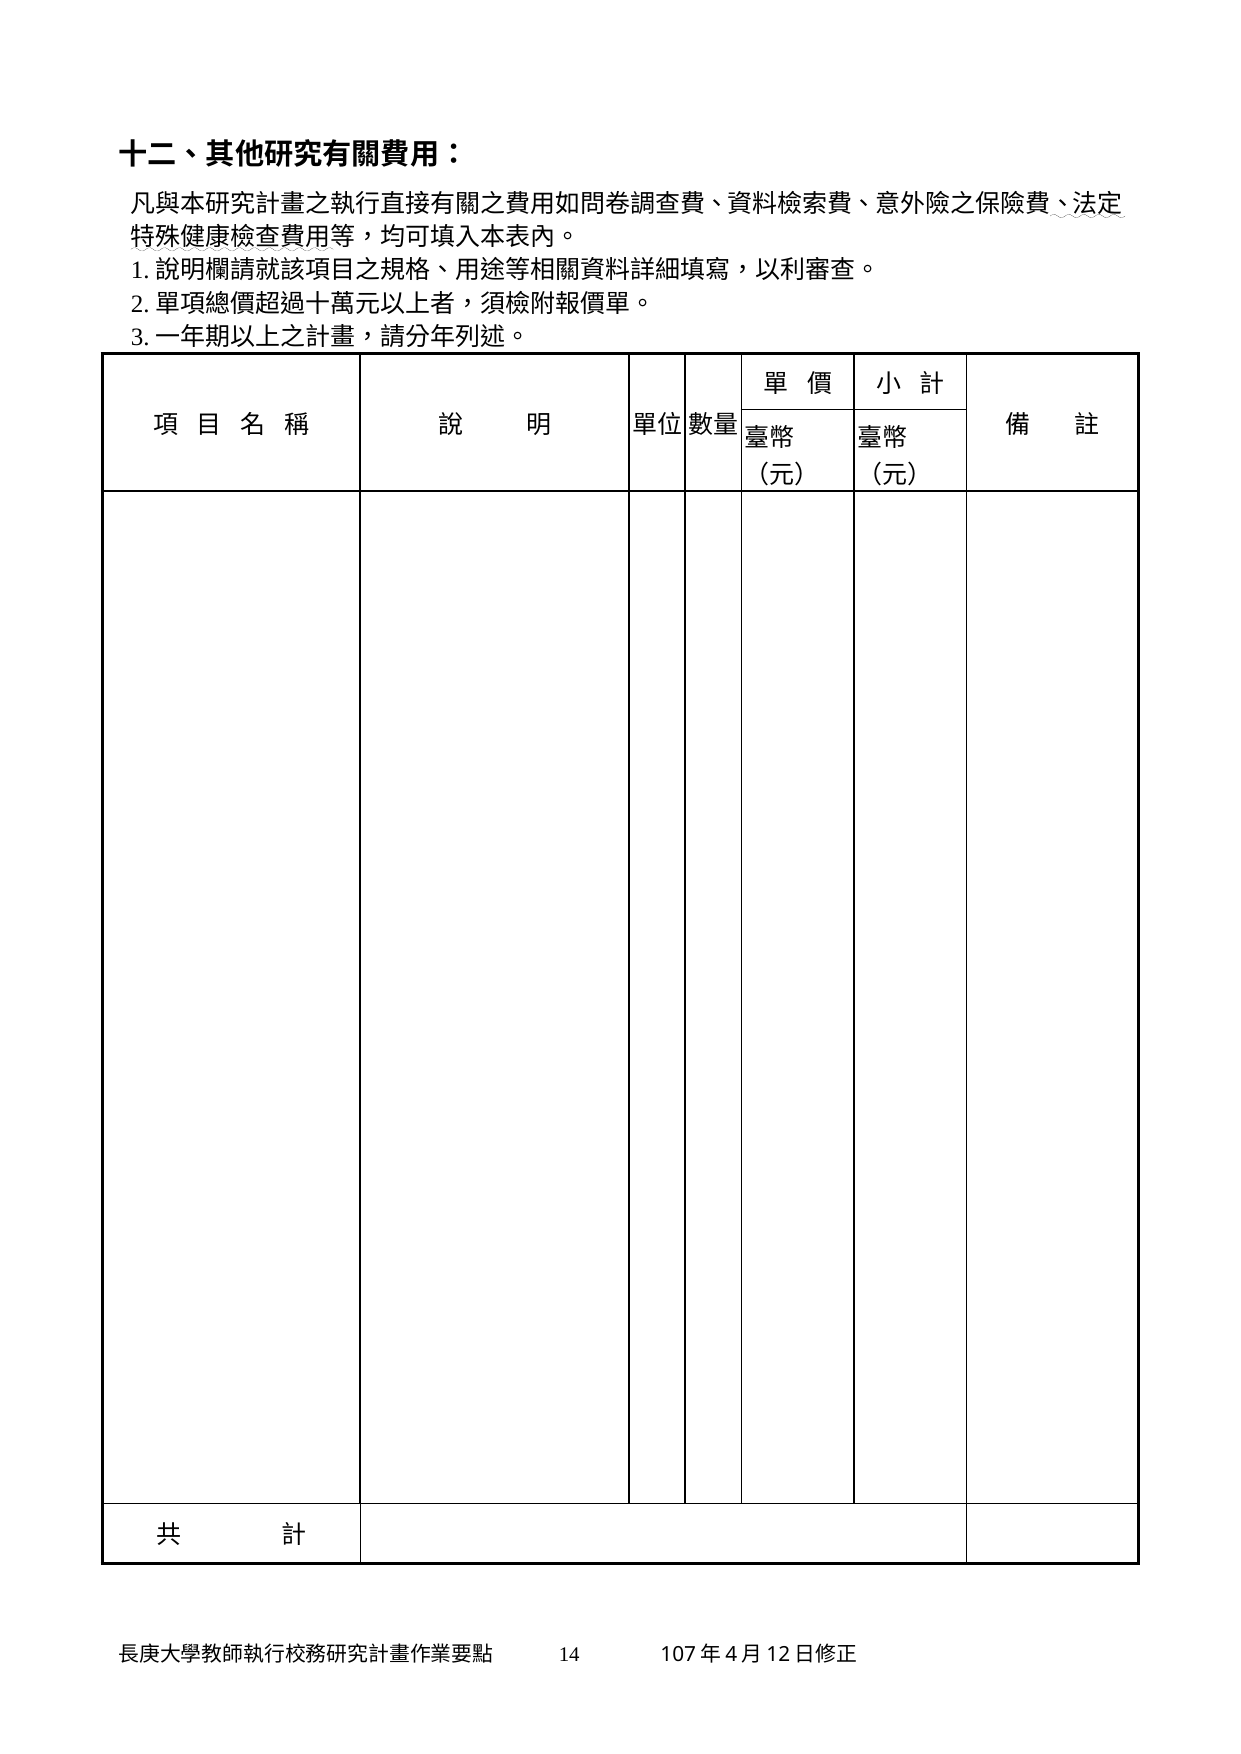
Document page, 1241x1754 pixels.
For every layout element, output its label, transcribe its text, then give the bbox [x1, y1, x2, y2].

text 十二、其他研究有關費用： [118, 131, 1122, 173]
table_cell [855, 492, 966, 1502]
table_header 數量 [686, 355, 741, 490]
list 說明欄請就該項目之規格、用途等相關資料詳細填寫，以利審查。 [131, 252, 1122, 286]
table_cell [361, 492, 628, 1502]
table_cell [361, 1504, 966, 1562]
table_cell 臺幣（元） [855, 410, 966, 490]
table_cell 臺幣（元） [742, 410, 853, 490]
table_header 單位 [630, 355, 684, 490]
table_header 說 明 [361, 355, 628, 490]
table_cell [967, 1504, 1137, 1562]
table_header 項 目 名 稱 [104, 355, 359, 490]
table_cell [967, 492, 1137, 1502]
table_cell 共 計 [104, 1504, 360, 1562]
table_cell [686, 492, 741, 1502]
table_cell [742, 492, 853, 1502]
text 凡與本研究計畫之執行直接有關之費用如問卷調查費、資料檢索費、意外險之保險費、法定特殊健康檢查費用等，均可填入本表內。 [131, 186, 1122, 252]
table_cell [104, 492, 359, 1502]
table_header 小 計 [855, 355, 966, 408]
list 單項總價超過十萬元以上者，須檢附報價單。 [131, 286, 1122, 319]
table_cell [630, 492, 684, 1502]
list 一年期以上之計畫，請分年列述。 [131, 319, 1122, 352]
table_header 備 註 [967, 355, 1137, 490]
table_header 單 價 [742, 355, 853, 408]
